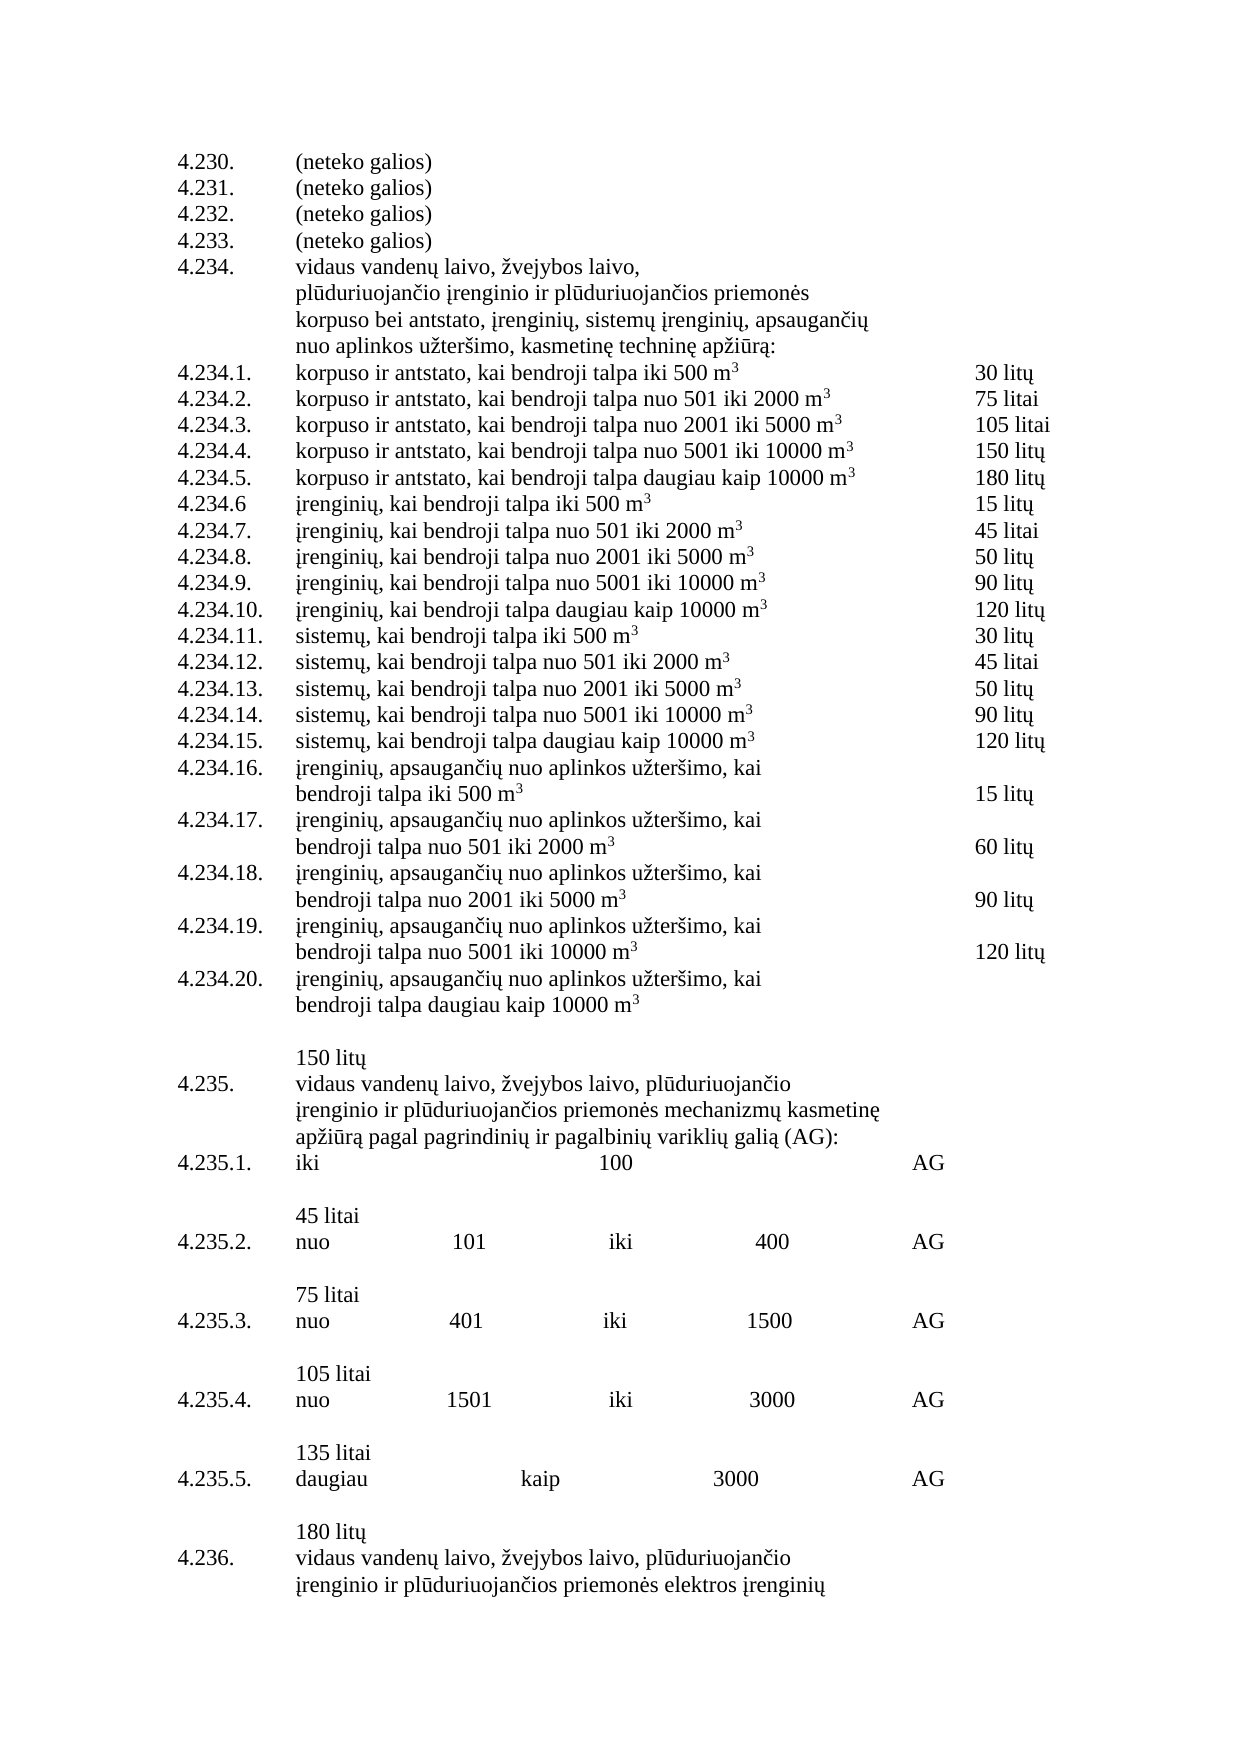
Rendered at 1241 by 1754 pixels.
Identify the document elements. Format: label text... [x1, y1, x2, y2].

text 4.234.1. korpuso ir antstato, kai bendroji talpa iki 500 m3 30 litų [177, 358, 1122, 385]
text 4.234.4. korpuso ir antstato, kai bendroji talpa nuo 5001 iki 10000 m3 150 litų [177, 438, 1122, 464]
text 4.230. (neteko galios) [177, 148, 945, 174]
text 4.235.3. nuo 401 iki 1500 AG 105 litai [177, 1307, 945, 1386]
text 4.235.4. nuo 1501 iki 3000 AG 135 litai [177, 1386, 945, 1465]
text bendroji talpa nuo 501 iki 2000 m3 60 litų [177, 833, 1122, 859]
text 4.234.16. įrenginių, apsaugančių nuo aplinkos užteršimo, kai [177, 754, 1122, 780]
text 4.234. vidaus vandenų laivo, žvejybos laivo, [177, 253, 1122, 279]
text bendroji talpa nuo 5001 iki 10000 m3 120 litų [177, 938, 1122, 965]
text 4.235. vidaus vandenų laivo, žvejybos laivo, plūduriuojančio [177, 1070, 1122, 1096]
text korpuso bei antstato, įrenginių, sistemų įrenginių, apsaugančių [177, 306, 1122, 332]
text 4.234.13. sistemų, kai bendroji talpa nuo 2001 iki 5000 m3 50 litų [177, 675, 1122, 701]
text 4.234.3. korpuso ir antstato, kai bendroji talpa nuo 2001 iki 5000 m3 105 litai [177, 411, 1122, 438]
text 4.234.20. įrenginių, apsaugančių nuo aplinkos užteršimo, kai [177, 965, 1122, 991]
text 4.234.8. įrenginių, kai bendroji talpa nuo 2001 iki 5000 m3 50 litų [177, 543, 1122, 569]
text 4.234.6 įrenginių, kai bendroji talpa iki 500 m3 15 litų [177, 490, 1122, 517]
text bendroji talpa daugiau kaip 10000 m3 150 litų [295, 991, 945, 1070]
text 4.234.12. sistemų, kai bendroji talpa nuo 501 iki 2000 m3 45 litai [177, 648, 1122, 675]
text 4.234.2. korpuso ir antstato, kai bendroji talpa nuo 501 iki 2000 m3 75 litai [177, 385, 1122, 411]
text 4.231. (neteko galios) [177, 174, 945, 200]
text 4.234.14. sistemų, kai bendroji talpa nuo 5001 iki 10000 m3 90 litų [177, 701, 1122, 727]
text 4.234.9. įrenginių, kai bendroji talpa nuo 5001 iki 10000 m3 90 litų [177, 569, 1122, 596]
text bendroji talpa iki 500 m3 15 litų [177, 780, 1122, 807]
text 4.234.15. sistemų, kai bendroji talpa daugiau kaip 10000 m3 120 litų [177, 727, 1122, 754]
text įrenginio ir plūduriuojančios priemonės mechanizmų kasmetinę [177, 1096, 1122, 1123]
text 4.234.19. įrenginių, apsaugančių nuo aplinkos užteršimo, kai [177, 912, 1122, 938]
text apžiūrą pagal pagrindinių ir pagalbinių variklių galią (AG): [295, 1123, 945, 1149]
text 4.234.7. įrenginių, kai bendroji talpa nuo 501 iki 2000 m3 45 litai [177, 517, 1122, 543]
text 4.235.5. daugiau kaip 3000 AG 180 litų [177, 1465, 945, 1544]
text 4.233. (neteko galios) [177, 227, 945, 253]
text nuo aplinkos užteršimo, kasmetinę techninę apžiūrą: [177, 332, 1122, 358]
text 4.234.5. korpuso ir antstato, kai bendroji talpa daugiau kaip 10000 m3 180 litų [177, 464, 1122, 490]
text 4.234.18. įrenginių, apsaugančių nuo aplinkos užteršimo, kai [177, 859, 1122, 886]
text plūduriuojančio įrenginio ir plūduriuojančios priemonės [177, 279, 1122, 306]
text 4.235.1. iki 100 AG 45 litai [177, 1149, 945, 1228]
text 4.234.17. įrenginių, apsaugančių nuo aplinkos užteršimo, kai [177, 807, 1122, 833]
text 4.236. vidaus vandenų laivo, žvejybos laivo, plūduriuojančio [177, 1544, 1122, 1571]
text 4.234.11. sistemų, kai bendroji talpa iki 500 m3 30 litų [177, 622, 1122, 648]
text 4.235.2. nuo 101 iki 400 AG 75 litai [177, 1228, 945, 1307]
text įrenginio ir plūduriuojančios priemonės elektros įrenginių [177, 1571, 1122, 1597]
text bendroji talpa nuo 2001 iki 5000 m3 90 litų [177, 886, 1122, 912]
text 4.232. (neteko galios) [177, 200, 945, 227]
text 4.234.10. įrenginių, kai bendroji talpa daugiau kaip 10000 m3 120 litų [177, 596, 1122, 622]
